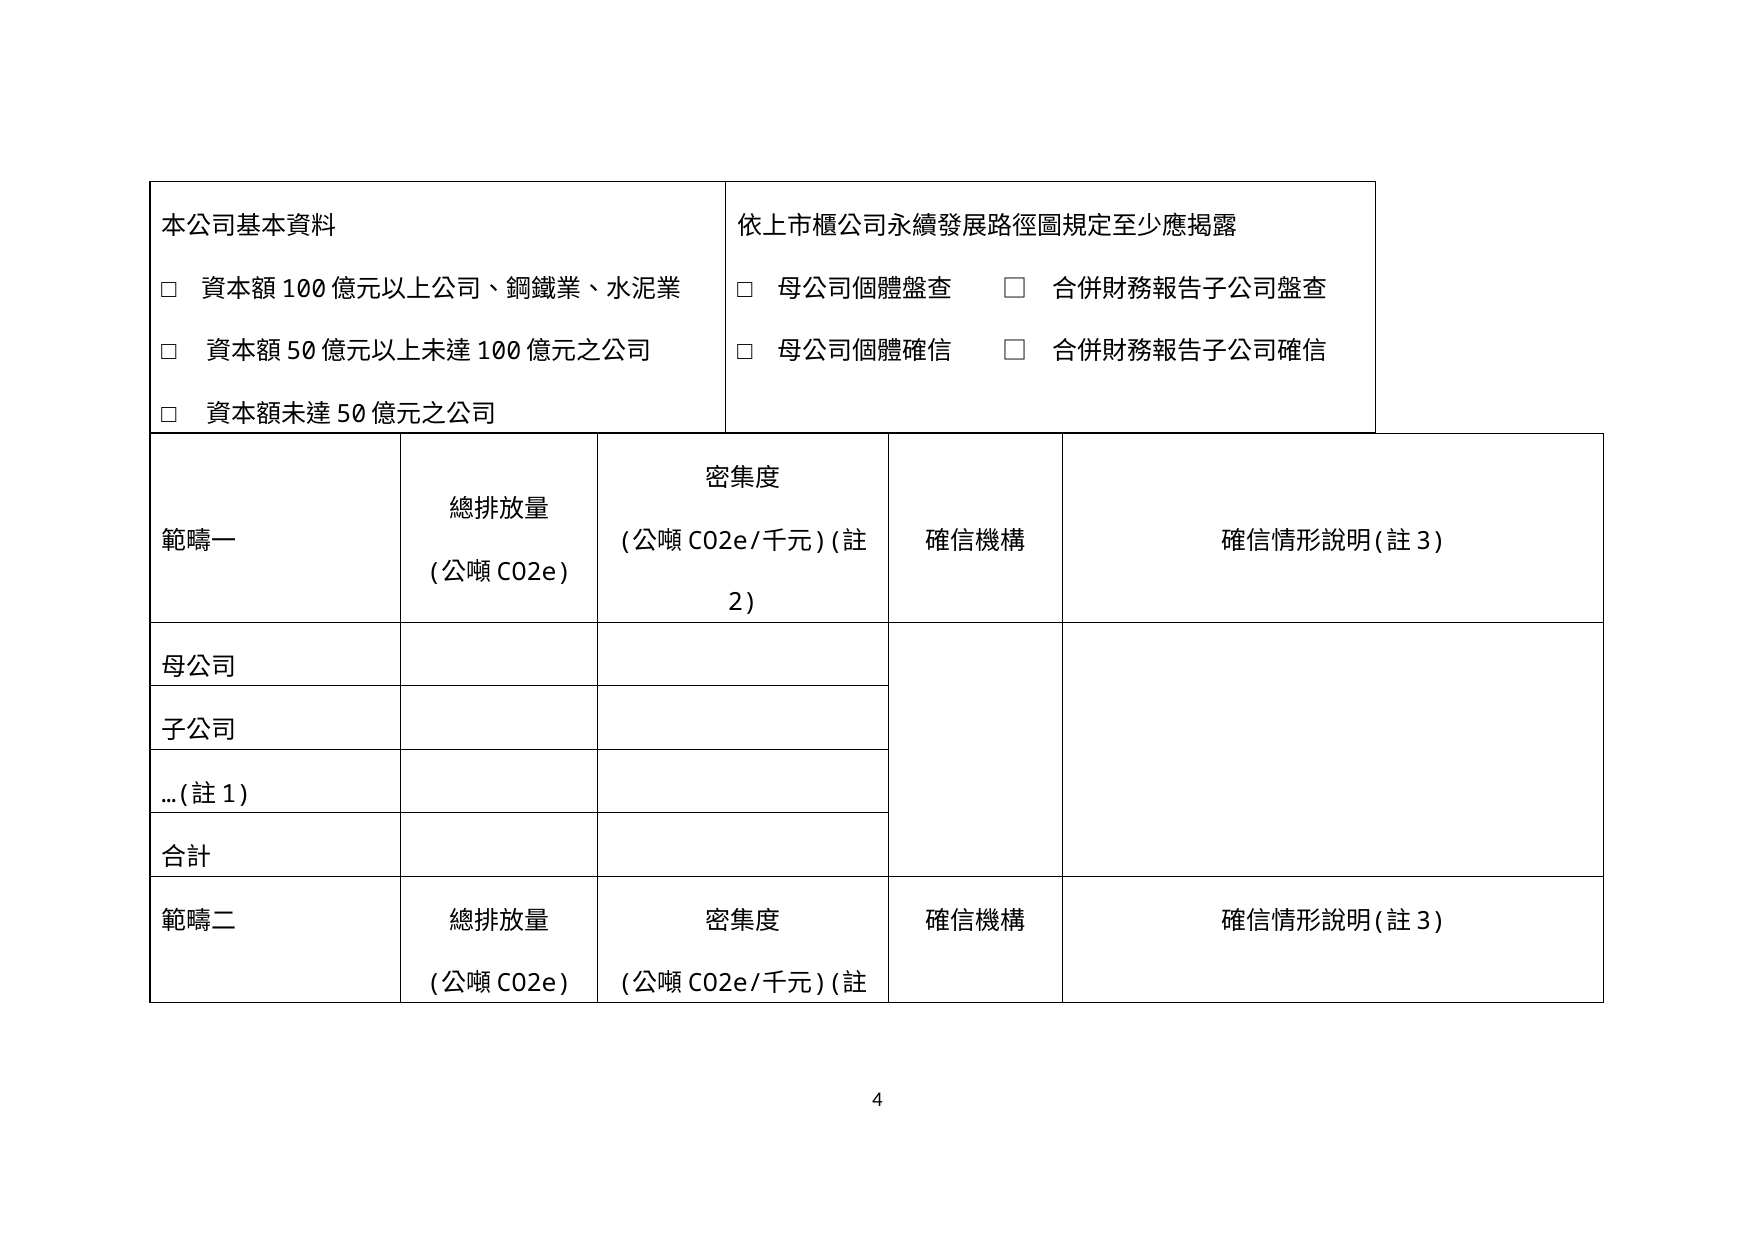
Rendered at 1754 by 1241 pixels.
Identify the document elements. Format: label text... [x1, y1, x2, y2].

table_cell 確信機構 [889, 877, 1062, 1002]
table_header 總排放量 (公噸CO2e) [401, 434, 597, 622]
table_header 依上市櫃公司永續發展路徑圖規定至少應揭露 [726, 182, 1375, 244]
table_cell [598, 750, 888, 812]
table_cell □ 母公司個體確信 □ 合併財務報告子公司確信 [726, 307, 1375, 369]
table_cell 總排放量 (公噸CO2e) [401, 877, 597, 1002]
table_cell 密集度 (公噸CO2e/千元)(註2) [598, 877, 888, 1002]
table_cell □ 資本額100億元以上公司、鋼鐵業、水泥業 [151, 245, 725, 307]
table_cell [598, 623, 888, 685]
table_cell [598, 813, 888, 876]
table_header 確信情形說明(註3) [1063, 434, 1603, 622]
table_cell [401, 750, 597, 812]
table_cell □ 母公司個體盤查 □ 合併財務報告子公司盤查 [726, 245, 1375, 307]
table_cell 合計 [151, 813, 400, 876]
table_cell 子公司 [151, 686, 400, 749]
table_cell [598, 686, 888, 749]
table_cell □ 資本額50億元以上未達100億元之公司 [151, 307, 725, 369]
table_cell 範疇二 [151, 877, 400, 1002]
table_cell [401, 623, 597, 685]
table_cell [889, 623, 1062, 876]
table_cell [726, 370, 1375, 432]
table_header 範疇一 [151, 434, 400, 622]
table_header 密集度 (公噸CO2e/千元)(註2) [598, 434, 888, 622]
table_cell □ 資本額未達50億元之公司 [151, 370, 725, 432]
table_cell [401, 686, 597, 749]
table_cell …(註1) [151, 750, 400, 812]
table_header 本公司基本資料 [151, 182, 725, 244]
table_cell [401, 813, 597, 876]
table_cell 母公司 [151, 623, 400, 685]
table_cell 確信情形說明(註3) [1063, 877, 1603, 1002]
table_cell [1063, 623, 1603, 876]
table_header 確信機構 [889, 434, 1062, 622]
